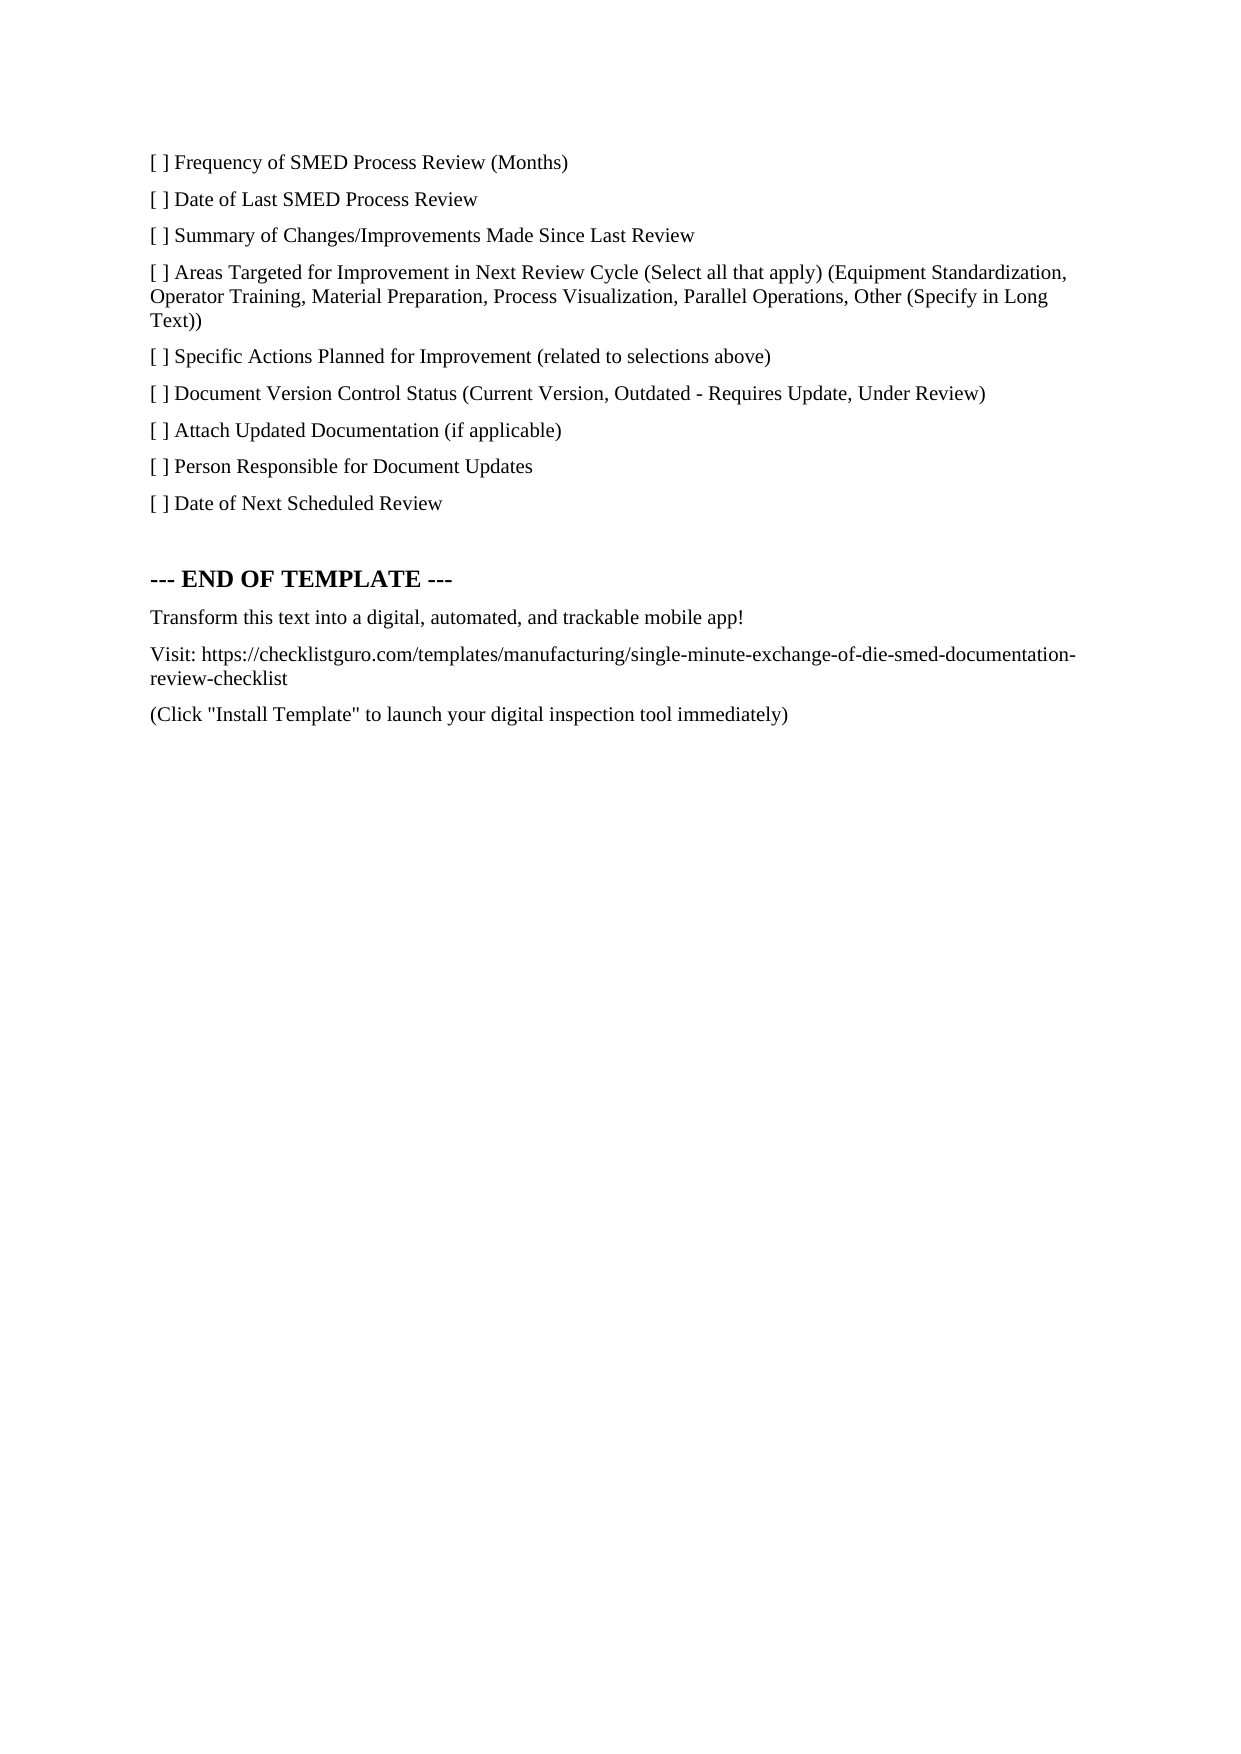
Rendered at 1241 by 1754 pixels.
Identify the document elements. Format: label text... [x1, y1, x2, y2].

text [ ] Date of Last SMED Process Review [150, 187, 1090, 211]
text [ ] Person Responsible for Document Updates [150, 454, 1090, 478]
text [ ] Attach Updated Documentation (if applicable) [150, 417, 1090, 442]
text Visit: https://checklistguro.com/templates/manufacturing/single-minute-exchange-of-die-smed-documentation-review-checklist [150, 642, 1090, 690]
text --- END OF TEMPLATE --- [150, 564, 1090, 592]
text Transform this text into a digital, automated, and trackable mobile app! [150, 605, 1090, 629]
text [ ] Specific Actions Planned for Improvement (related to selections above) [150, 344, 1090, 368]
text [ ] Document Version Control Status (Current Version, Outdated - Requires Update, Under Review) [150, 381, 1090, 405]
text [ ] Summary of Changes/Improvements Made Since Last Review [150, 223, 1090, 247]
text (Click "Install Template" to launch your digital inspection tool immediately) [150, 702, 1090, 726]
text [ ] Date of Next Scheduled Review [150, 491, 1090, 515]
text [ ] Frequency of SMED Process Review (Months) [150, 150, 1090, 174]
text [ ] Areas Targeted for Improvement in Next Review Cycle (Select all that apply) (Equipment Standardization, Operator Training, Material Preparation, Process Visualization, Parallel Operations, Other (Specify in Long Text)) [150, 260, 1090, 332]
